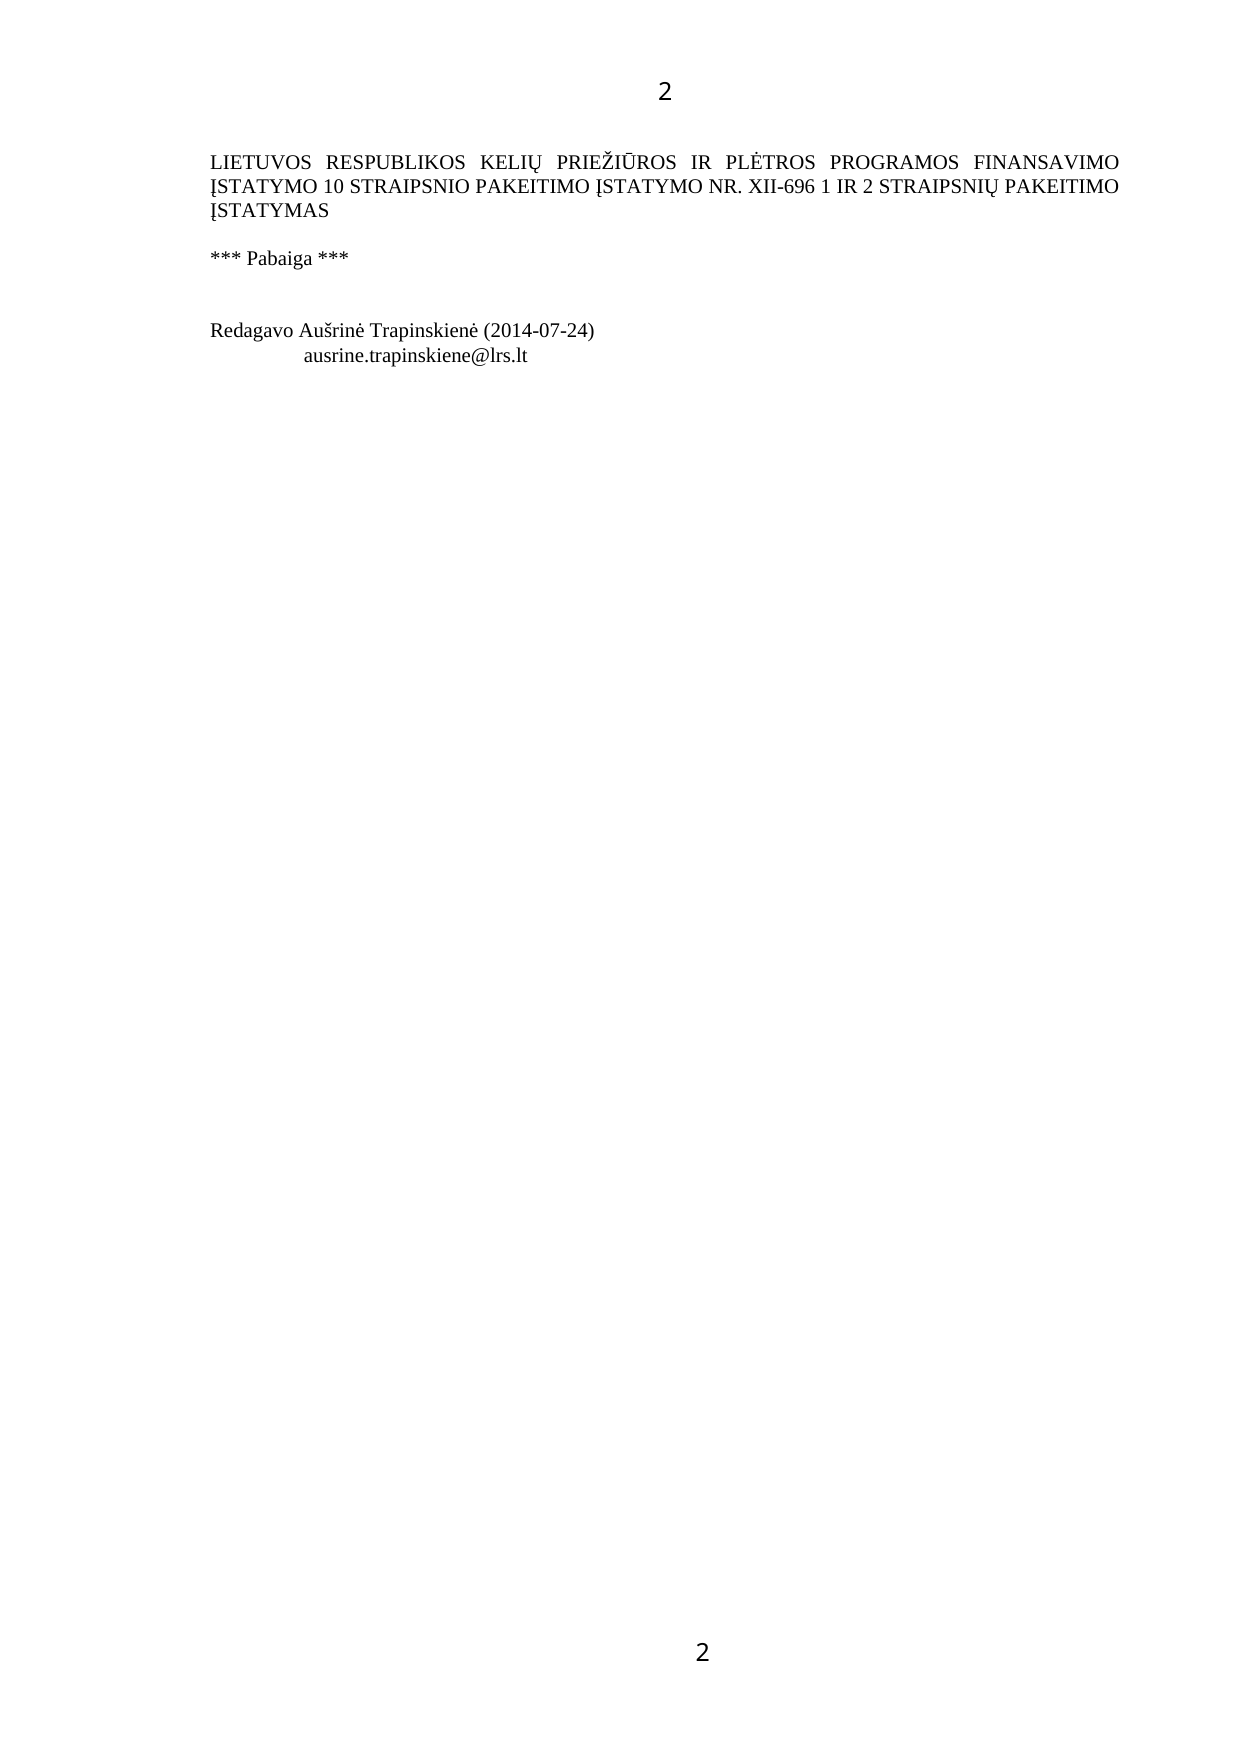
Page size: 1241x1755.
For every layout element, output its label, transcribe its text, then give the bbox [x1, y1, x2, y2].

text ausrine.trapinskiene@lrs.lt [210, 342, 1120, 367]
text *** Pabaiga *** [210, 246, 1120, 270]
text LIETUVOS RESPUBLIKOS KELIŲ PRIEŽIŪROS IR PLĖTROS PROGRAMOS FINANSAVIMO ĮSTATYMO 10 STRAIPSNIO PAKEITIMO ĮSTATYMO NR. XII-696 1 IR 2 STRAIPSNIŲ PAKEITIMO ĮSTATYMAS [210, 150, 1120, 222]
text Redagavo Aušrinė Trapinskienė (2014-07-24) [210, 318, 1120, 342]
